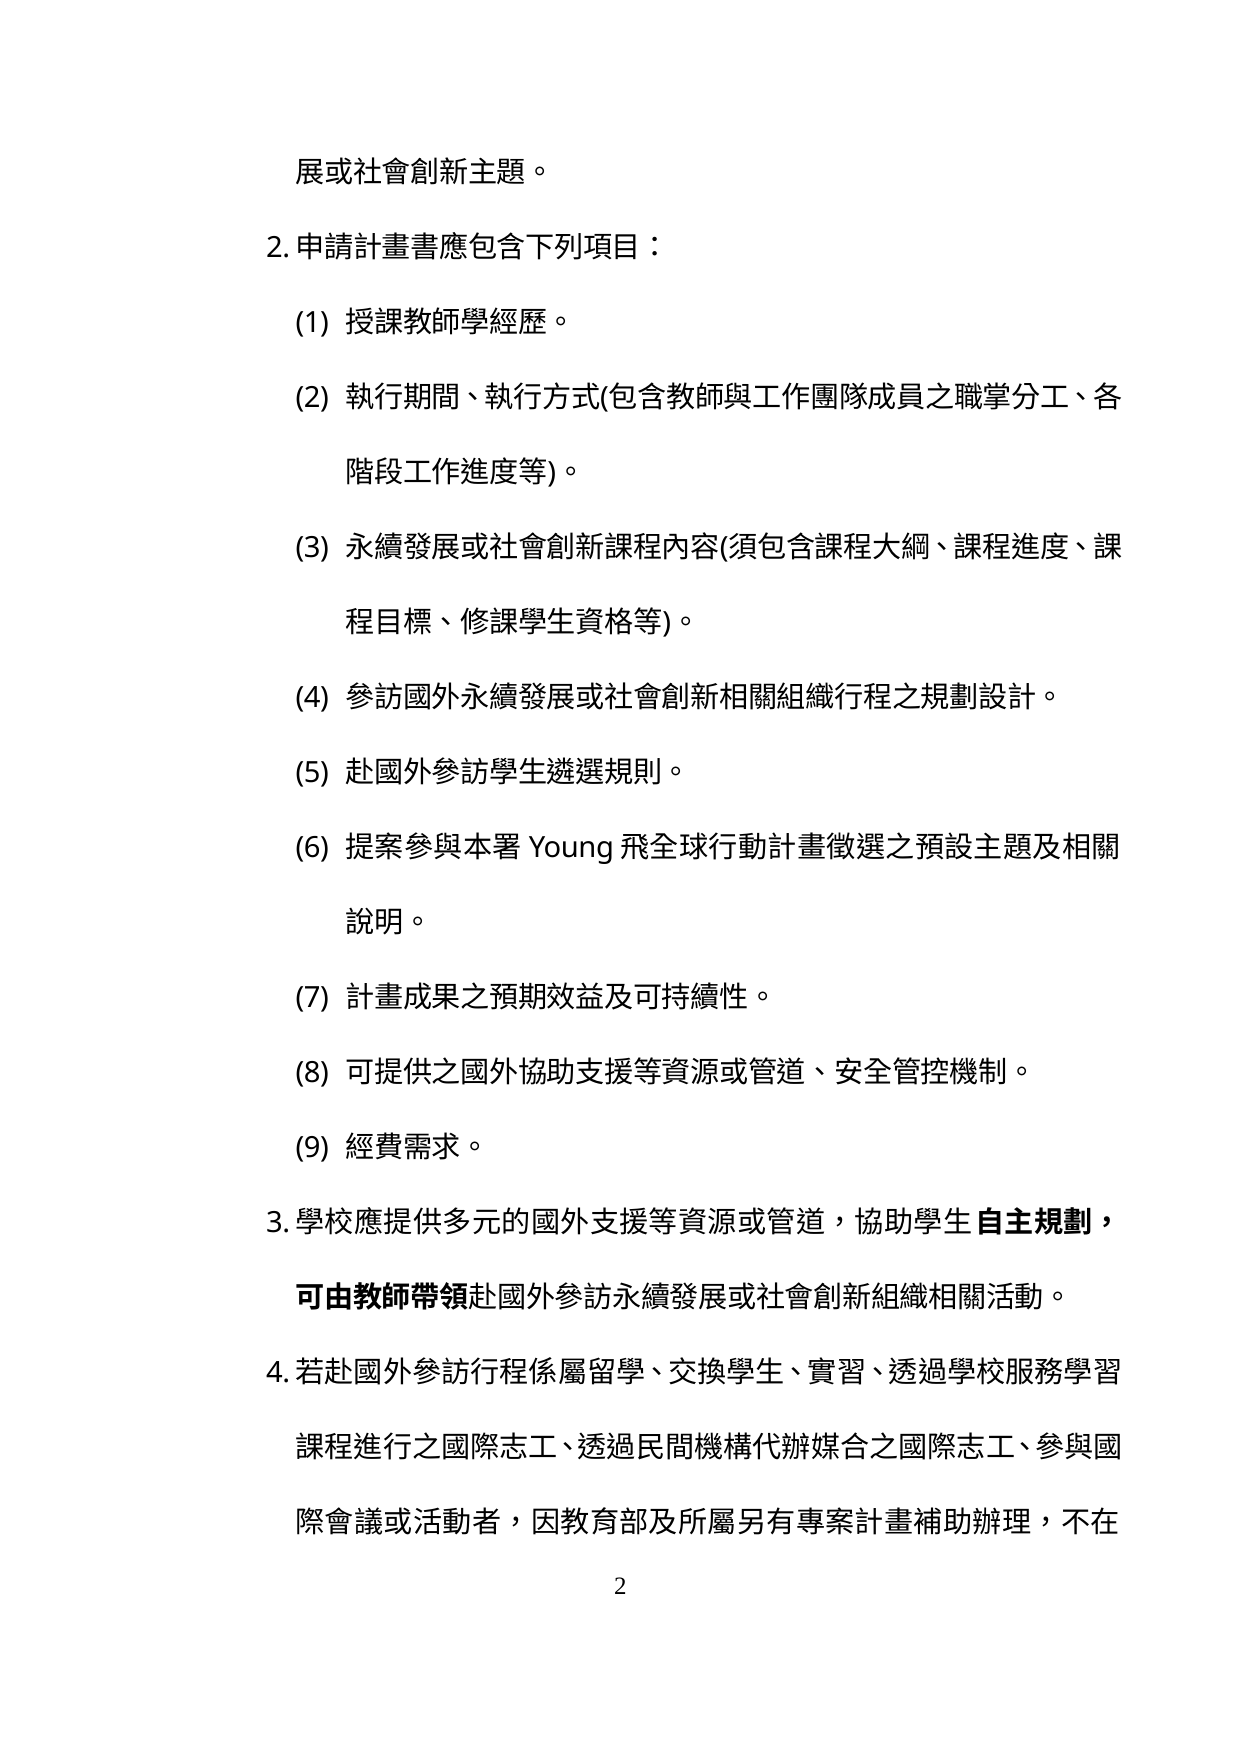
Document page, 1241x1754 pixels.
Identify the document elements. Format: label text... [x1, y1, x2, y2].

list 展或社會創新主題。 [266, 133, 1122, 208]
list 授課教師學經歷。 [295, 283, 1122, 358]
list 若赴國外參訪行程係屬留學、交換學生、實習、透過學校服務學習課程進行之國際志工、透過民間機構代辦媒合之國際志工、參與國際會議或活動者，因教育部及所屬另有專案計畫補助辦理，不在 [266, 1333, 1122, 1558]
list 申請計畫書應包含下列項目： [266, 208, 1122, 283]
list 執行期間、執行方式(包含教師與工作團隊成員之職掌分工、各階段工作進度等)。 [295, 358, 1122, 508]
list 提案參與本署Young飛全球行動計畫徵選之預設主題及相關說明。 [295, 808, 1122, 958]
list 經費需求。 [295, 1108, 1122, 1183]
list 永續發展或社會創新課程內容(須包含課程大綱、課程進度、課程目標、修課學生資格等)。 [295, 508, 1122, 658]
list 參訪國外永續發展或社會創新相關組織行程之規劃設計。 [295, 658, 1122, 733]
list 學校應提供多元的國外支援等資源或管道，協助學生自主規劃，可由教師帶領赴國外參訪永續發展或社會創新組織相關活動。 [266, 1183, 1122, 1333]
list 計畫成果之預期效益及可持續性。 [295, 958, 1122, 1033]
list 可提供之國外協助支援等資源或管道、安全管控機制。 [295, 1033, 1122, 1108]
list 赴國外參訪學生遴選規則。 [295, 733, 1122, 808]
